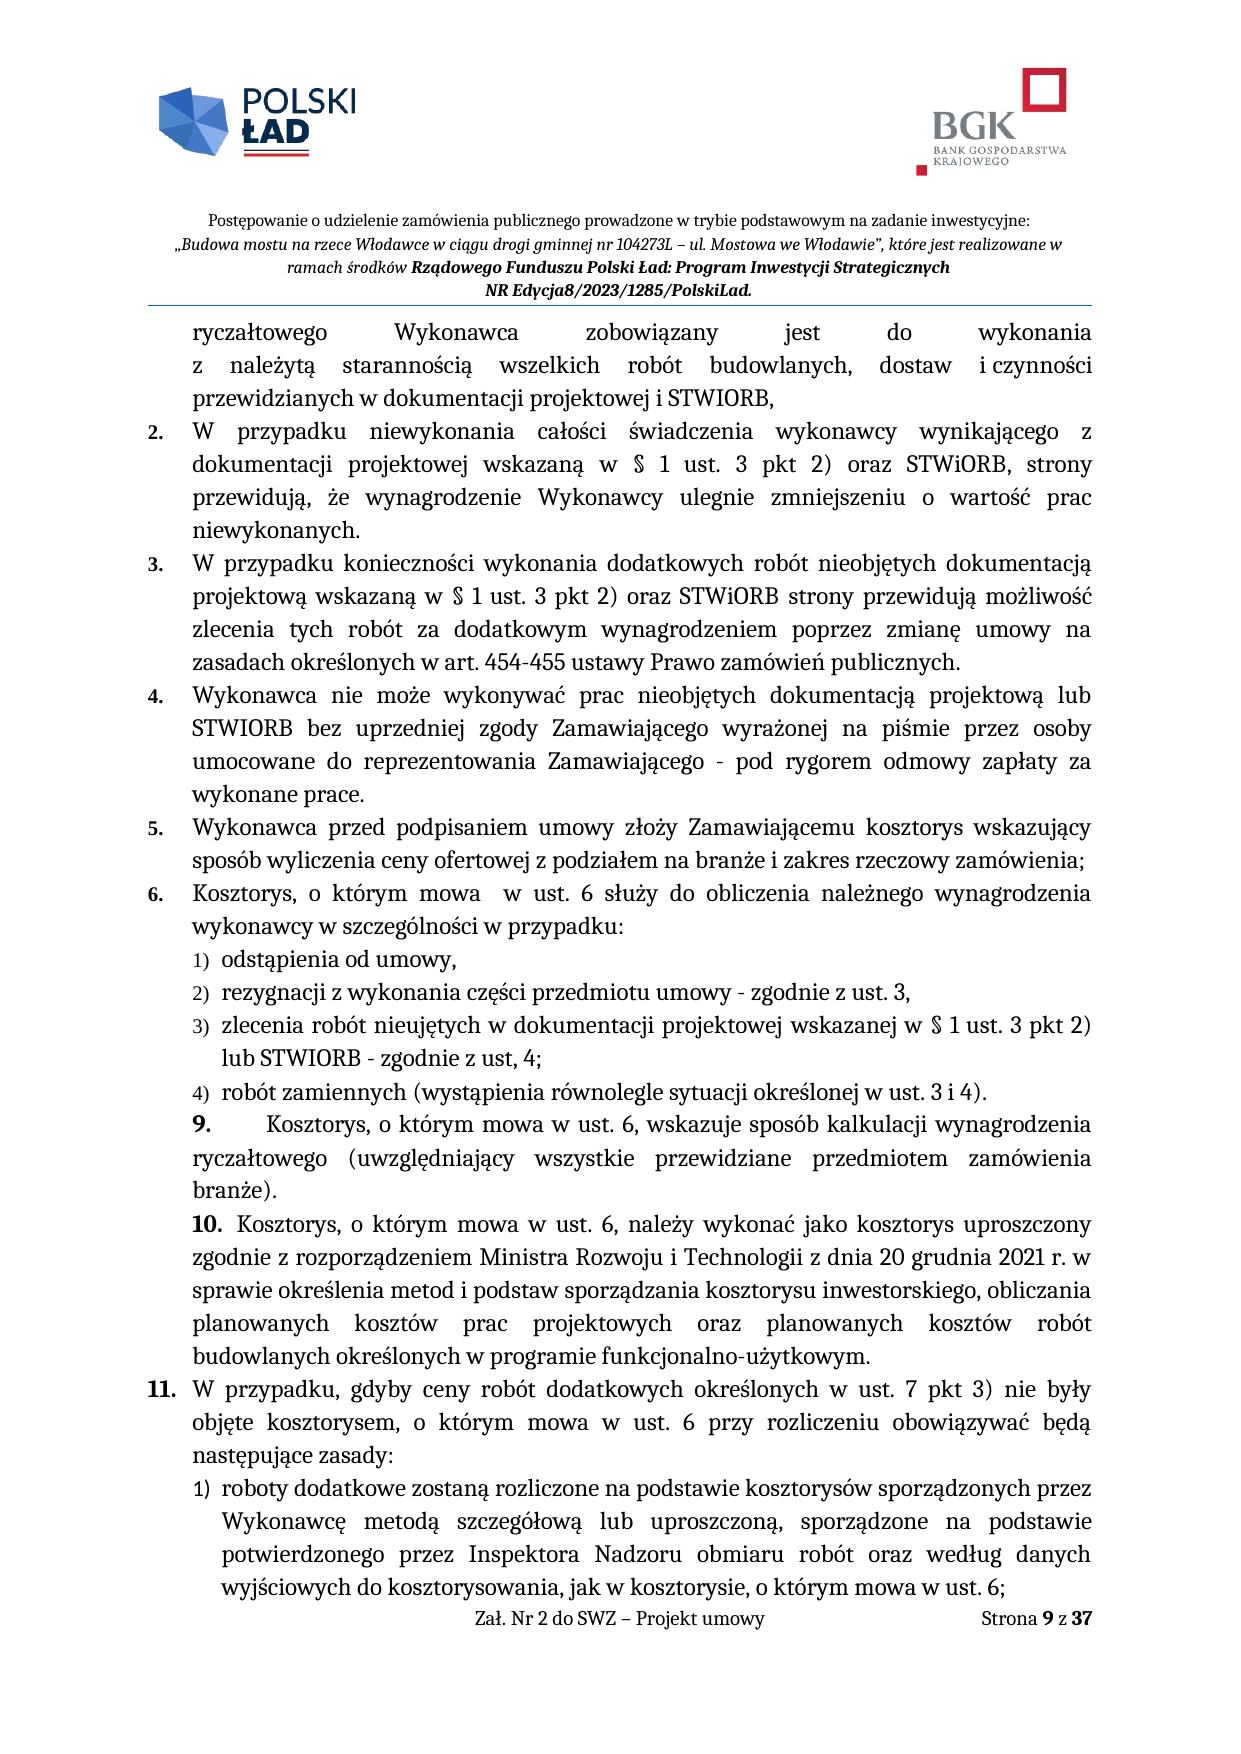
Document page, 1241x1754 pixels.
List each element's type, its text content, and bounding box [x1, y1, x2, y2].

list roboty dodatkowe zostaną rozliczone na podstawie kosztorysów sporządzonych przez Wykonawcę metodą szczegółową lub uproszczoną, sporządzone na podstawie potwierdzonego przez Inspektora Nadzoru obmiaru robót oraz według danych wyjściowych do kosztorysowania, jak w kosztorysie, o którym mowa w ust. 6; [192, 1474, 1093, 1601]
list robót zamiennych (wystąpienia równolegle sytuacji określonej w ust. 3 i 4). [192, 1077, 1093, 1106]
list W przypadku niewykonania całości świadczenia wykonawcy wynikającego z dokumentacji projektowej wskazaną w § 1 ust. 3 pkt 2) oraz STWiORB, strony przewidują, że wynagrodzenie Wykonawcy ulegnie zmniejszeniu o wartość prac niewykonanych. [148, 417, 1093, 545]
list W przypadku, gdyby ceny robót dodatkowych określonych w ust. 7 pkt 3) nie były objęte kosztorysem, o którym mowa w ust. 6 przy rozliczeniu obowiązywać będą następujące zasady: [148, 1374, 1093, 1469]
list Kosztorys, o którym mowa w ust. 6 służy do obliczenia należnego wynagrodzenia wykonawcy w szczególności w przypadku: [148, 879, 1093, 941]
list Wykonawca przed podpisaniem umowy złoży Zamawiającemu kosztorys wskazujący sposób wyliczenia ceny ofertowej z podziałem na branże i zakres rzeczowy zamówienia; [148, 813, 1093, 875]
list Wykonawca nie może wykonywać prac nieobjętych dokumentacją projektową lub STWIORB bez uprzedniej zgody Zamawiającego wyrażonej na piśmie przez osoby umocowane do reprezentowania Zamawiającego - pod rygorem odmowy zapłaty za wykonane prace. [148, 681, 1093, 809]
list rezygnacji z wykonania części przedmiotu umowy - zgodnie z ust. 3, [192, 978, 1093, 1007]
list zlecenia robót nieujętych w dokumentacji projektowej wskazanej w § 1 ust. 3 pkt 2) lub STWIORB - zgodnie z ust, 4; [192, 1011, 1093, 1073]
list Kosztorys, o którym mowa w ust. 6, należy wykonać jako kosztorys uproszczony zgodnie z rozporządzeniem Ministra Rozwoju i Technologii z dnia 20 grudnia 2021 r. w sprawie określenia metod i podstaw sporządzania kosztorysu inwestorskiego, obliczania planowanych kosztów prac projektowych oraz planowanych kosztów robót budowlanych określonych w programie funkcjonalno-użytkowym. [192, 1209, 1093, 1370]
list ryczałtowego Wykonawca zobowiązany jest do wykonania z należytą starannością wszelkich robót budowlanych, dostaw i czynności przewidzianych w dokumentacji projektowej i STWIORB, [148, 318, 1093, 413]
list odstąpienia od umowy, [192, 945, 1093, 974]
list W przypadku konieczności wykonania dodatkowych robót nieobjętych dokumentacją projektową wskazaną w § 1 ust. 3 pkt 2) oraz STWiORB strony przewidują możliwość zlecenia tych robót za dodatkowym wynagrodzeniem poprzez zmianę umowy na zasadach określonych w art. 454-455 ustawy Prawo zamówień publicznych. [148, 549, 1093, 677]
list Kosztorys, o którym mowa w ust. 6, wskazuje sposób kalkulacji wynagrodzenia ryczałtowego (uwzględniający wszystkie przewidziane przedmiotem zamówienia branże). [192, 1110, 1093, 1205]
